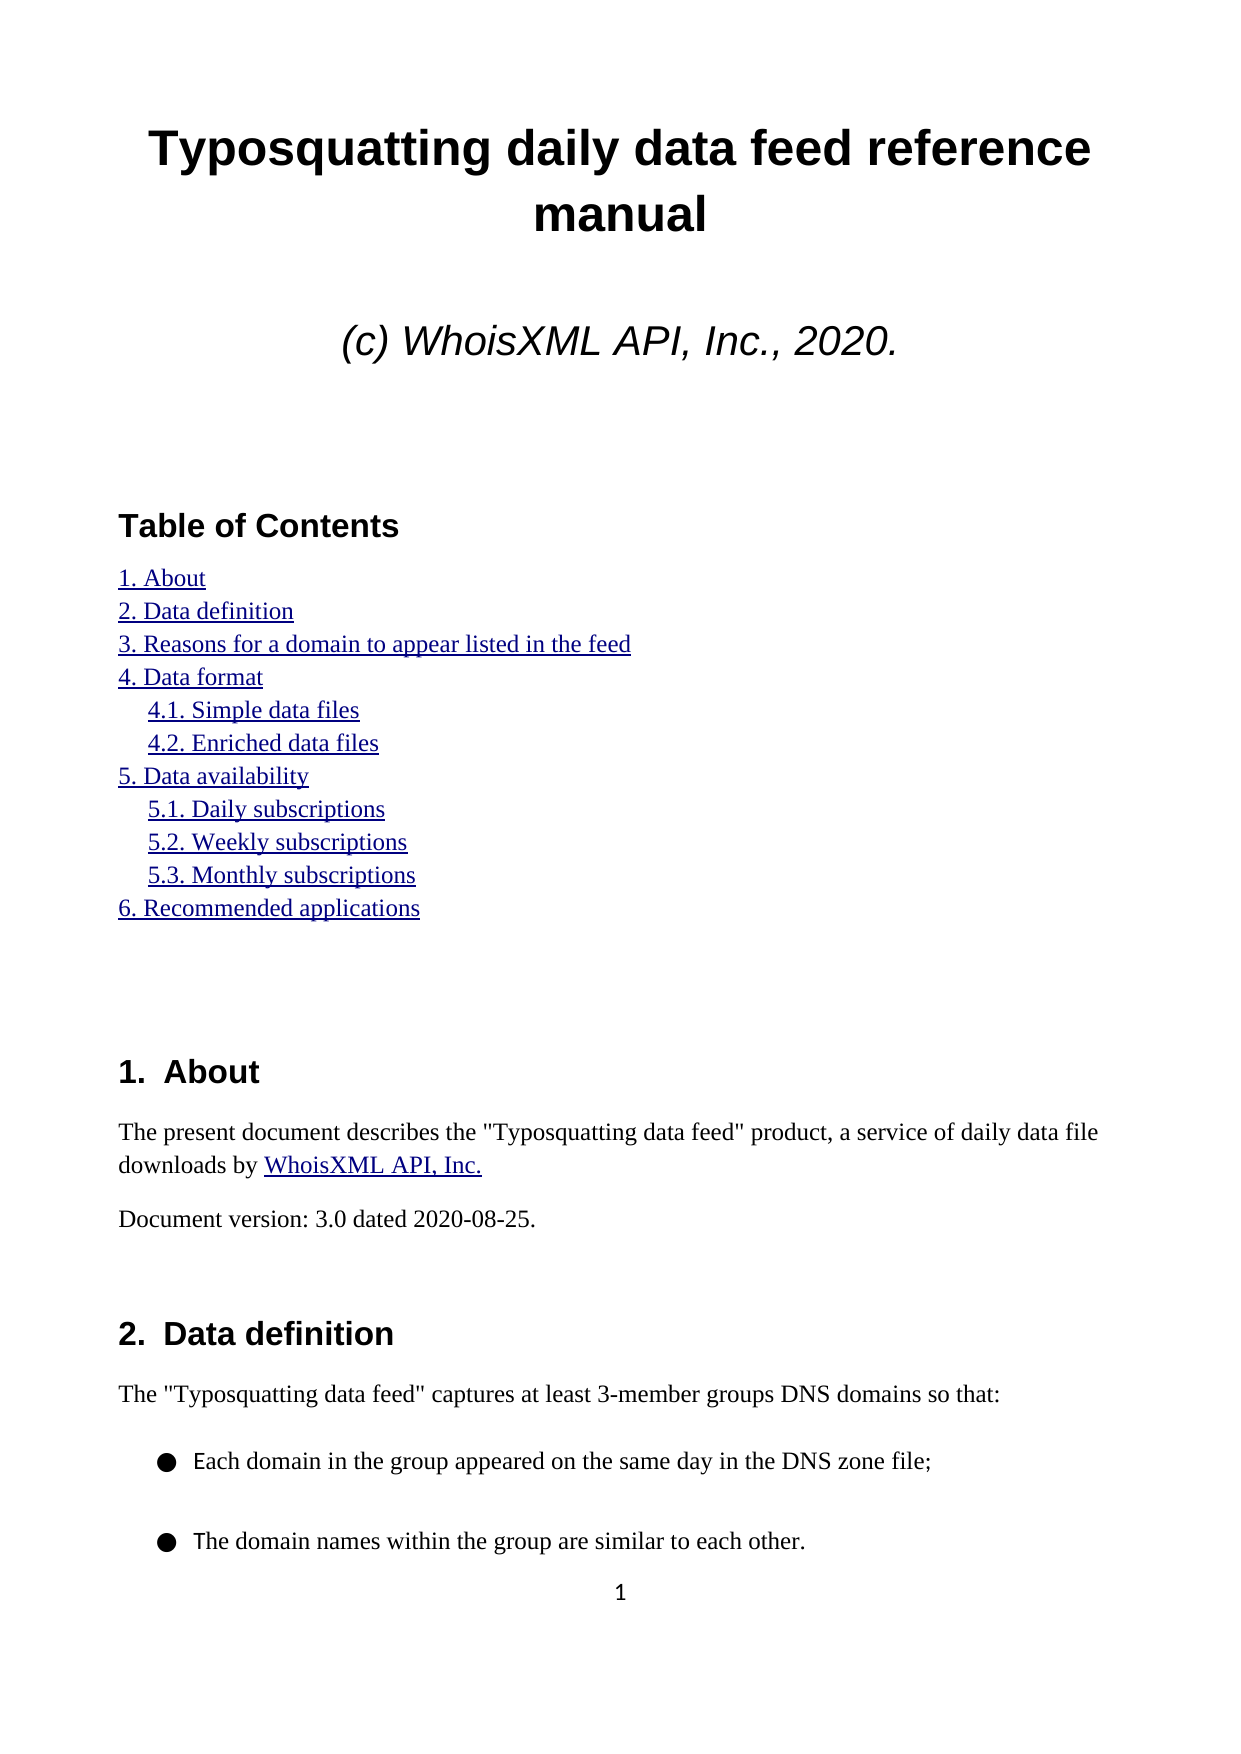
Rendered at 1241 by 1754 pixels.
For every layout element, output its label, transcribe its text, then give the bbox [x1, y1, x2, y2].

list The domain names within the group are similar to each other. [156, 1512, 1122, 1564]
text (c) WhoisXML API, Inc., 2020. [118, 316, 1122, 364]
text 2. Data definition [118, 596, 1122, 625]
text Typosquatting daily data feed reference manual [118, 118, 1122, 242]
text 4.2. Enriched data files [148, 728, 1122, 757]
subtitle Data definition [118, 1314, 1122, 1352]
subtitle About [118, 1052, 1122, 1091]
text 3. Reasons for a domain to appear listed in the feed [118, 629, 1122, 658]
text 5.2. Weekly subscriptions [148, 827, 1122, 856]
list Each domain in the group appeared on the same day in the DNS zone file; [156, 1433, 1122, 1484]
text Document version: 3.0 dated 2020-08-25. [118, 1204, 1122, 1233]
text 5. Data availability [118, 761, 1122, 790]
text 1. About [118, 563, 1122, 592]
text 5.3. Monthly subscriptions [148, 860, 1122, 889]
text 6. Recommended applications [118, 893, 1122, 922]
text 5.1. Daily subscriptions [148, 794, 1122, 823]
text The present document describes the "Typosquatting data feed" product, a service of daily data file downloads by WhoisXML API, Inc. [118, 1117, 1122, 1179]
text 4.1. Simple data files [148, 695, 1122, 724]
text 4. Data format [118, 662, 1122, 691]
text The "Typosquatting data feed" captures at least 3-member groups DNS domains so that: [118, 1379, 1122, 1408]
text Table of Contents [118, 507, 1122, 545]
